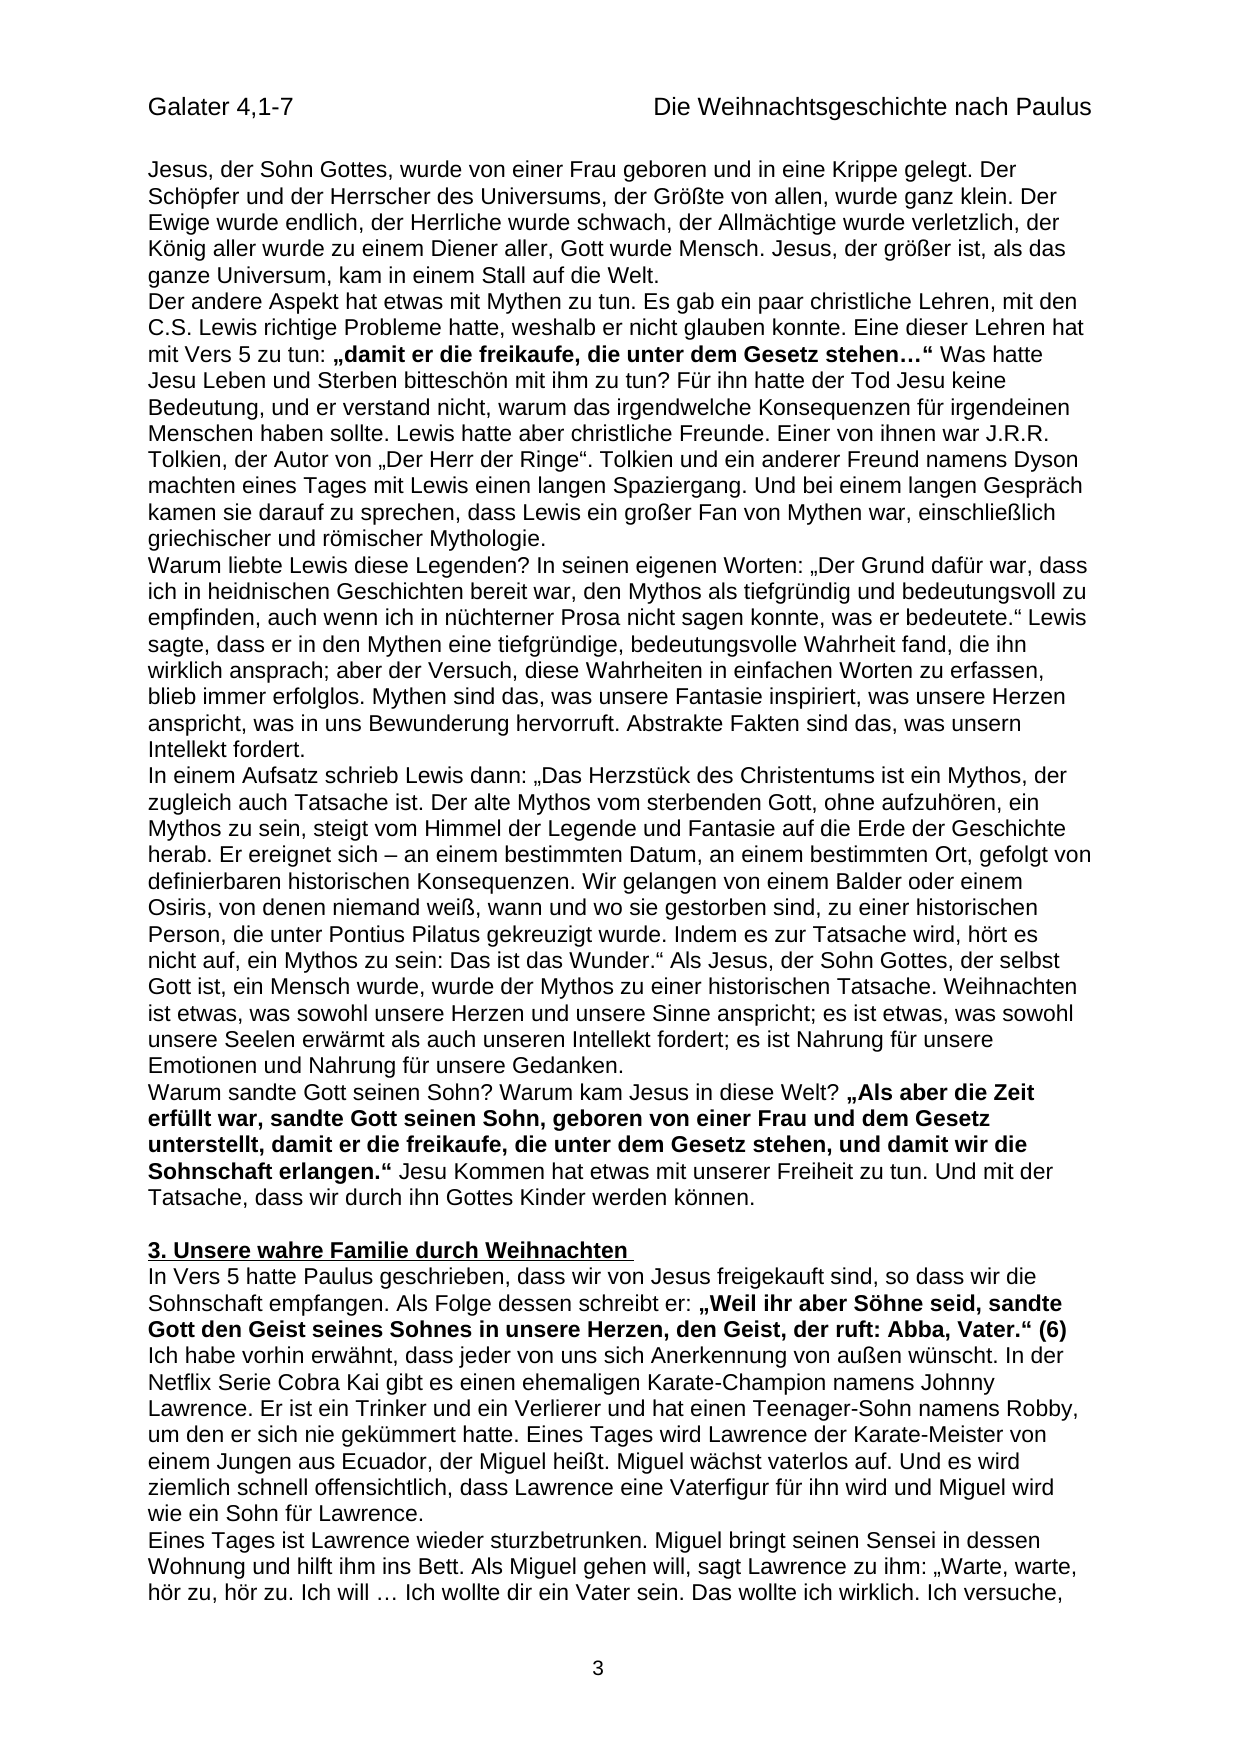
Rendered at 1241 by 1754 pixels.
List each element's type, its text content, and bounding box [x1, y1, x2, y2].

text Der andere Aspekt hat etwas mit Mythen zu tun. Es gab ein paar christliche Lehren, mit den C.S. Lewis richtige Probleme hatte, weshalb er nicht glauben konnte. Eine dieser Lehren hat mit Vers 5 zu tun: „damit er die freikaufe, die unter dem Gesetz stehen…“ Was hatte Jesu Leben und Sterben bitteschön mit ihm zu tun? Für ihn hatte der Tod Jesu keine Bedeutung, und er verstand nicht, warum das irgendwelche Konsequenzen für irgendeinen Menschen haben sollte. Lewis hatte aber christliche Freunde. Einer von ihnen war J.R.R. Tolkien, der Autor von „Der Herr der Ringe“. Tolkien und ein anderer Freund namens Dyson machten eines Tages mit Lewis einen langen Spaziergang. Und bei einem langen Gespräch kamen sie darauf zu sprechen, dass Lewis ein großer Fan von Mythen war, einschließlich griechischer und römischer Mythologie. [148, 288, 1092, 552]
text Jesus, der Sohn Gottes, wurde von einer Frau geboren und in eine Krippe gelegt. Der Schöpfer und der Herrscher des Universums, der Größte von allen, wurde ganz klein. Der Ewige wurde endlich, der Herrliche wurde schwach, der Allmächtige wurde verletzlich, der König aller wurde zu einem Diener aller, Gott wurde Mensch. Jesus, der größer ist, als das ganze Universum, kam in einem Stall auf die Welt. [148, 156, 1092, 288]
text Warum sandte Gott seinen Sohn? Warum kam Jesus in diese Welt? „Als aber die Zeit erfüllt war, sandte Gott seinen Sohn, geboren von einer Frau und dem Gesetz unterstellt, damit er die freikaufe, die unter dem Gesetz stehen, und damit wir die Sohnschaft erlangen.“ Jesu Kommen hat etwas mit unserer Freiheit zu tun. Und mit der Tatsache, dass wir durch ihn Gottes Kinder werden können. [148, 1079, 1092, 1210]
text 3. Unsere wahre Familie durch Weihnachten [148, 1237, 1092, 1263]
text In Vers 5 hatte Paulus geschrieben, dass wir von Jesus freigekauft sind, so dass wir die Sohnschaft empfangen. Als Folge dessen schreibt er: „Weil ihr aber Söhne seid, sandte Gott den Geist seines Sohnes in unsere Herzen, den Geist, der ruft: Abba, Vater.“ (6) Ich habe vorhin erwähnt, dass jeder von uns sich Anerkennung von außen wünscht. In der Netflix Serie Cobra Kai gibt es einen ehemaligen Karate-Champion namens Johnny Lawrence. Er ist ein Trinker und ein Verlierer und hat einen Teenager-Sohn namens Robby, um den er sich nie gekümmert hatte. Eines Tages wird Lawrence der Karate-Meister von einem Jungen aus Ecuador, der Miguel heißt. Miguel wächst vaterlos auf. Und es wird ziemlich schnell offensichtlich, dass Lawrence eine Vaterfigur für ihn wird und Miguel wird wie ein Sohn für Lawrence. [148, 1263, 1092, 1527]
text In einem Aufsatz schrieb Lewis dann: „Das Herzstück des Christentums ist ein Mythos, der zugleich auch Tatsache ist. Der alte Mythos vom sterbenden Gott, ohne aufzuhören, ein Mythos zu sein, steigt vom Himmel der Legende und Fantasie auf die Erde der Geschichte herab. Er ereignet sich – an einem bestimmten Datum, an einem bestimmten Ort, gefolgt von definierbaren historischen Konsequenzen. Wir gelangen von einem Balder oder einem Osiris, von denen niemand weiß, wann und wo sie gestorben sind, zu einer historischen Person, die unter Pontius Pilatus gekreuzigt wurde. Indem es zur Tatsache wird, hört es nicht auf, ein Mythos zu sein: Das ist das Wunder.“ Als Jesus, der Sohn Gottes, der selbst Gott ist, ein Mensch wurde, wurde der Mythos zu einer historischen Tatsache. Weihnachten ist etwas, was sowohl unsere Herzen und unsere Sinne anspricht; es ist etwas, was sowohl unsere Seelen erwärmt als auch unseren Intellekt fordert; es ist Nahrung für unsere Emotionen und Nahrung für unsere Gedanken. [148, 762, 1092, 1079]
text Eines Tages ist Lawrence wieder sturzbetrunken. Miguel bringt seinen Sensei in dessen Wohnung und hilft ihm ins Bett. Als Miguel gehen will, sagt Lawrence zu ihm: „Warte, warte, hör zu, hör zu. Ich will … Ich wollte dir ein Vater sein. Das wollte ich wirklich. Ich versuche, [148, 1527, 1092, 1606]
text Warum liebte Lewis diese Legenden? In seinen eigenen Worten: „Der Grund dafür war, dass ich in heidnischen Geschichten bereit war, den Mythos als tiefgründig und bedeutungsvoll zu empfinden, auch wenn ich in nüchterner Prosa nicht sagen konnte, was er bedeutete.“ Lewis sagte, dass er in den Mythen eine tiefgründige, bedeutungsvolle Wahrheit fand, die ihn wirklich ansprach; aber der Versuch, diese Wahrheiten in einfachen Worten zu erfassen, blieb immer erfolglos. Mythen sind das, was unsere Fantasie inspiriert, was unsere Herzen anspricht, was in uns Bewunderung hervorruft. Abstrakte Fakten sind das, was unsern Intellekt fordert. [148, 552, 1092, 762]
